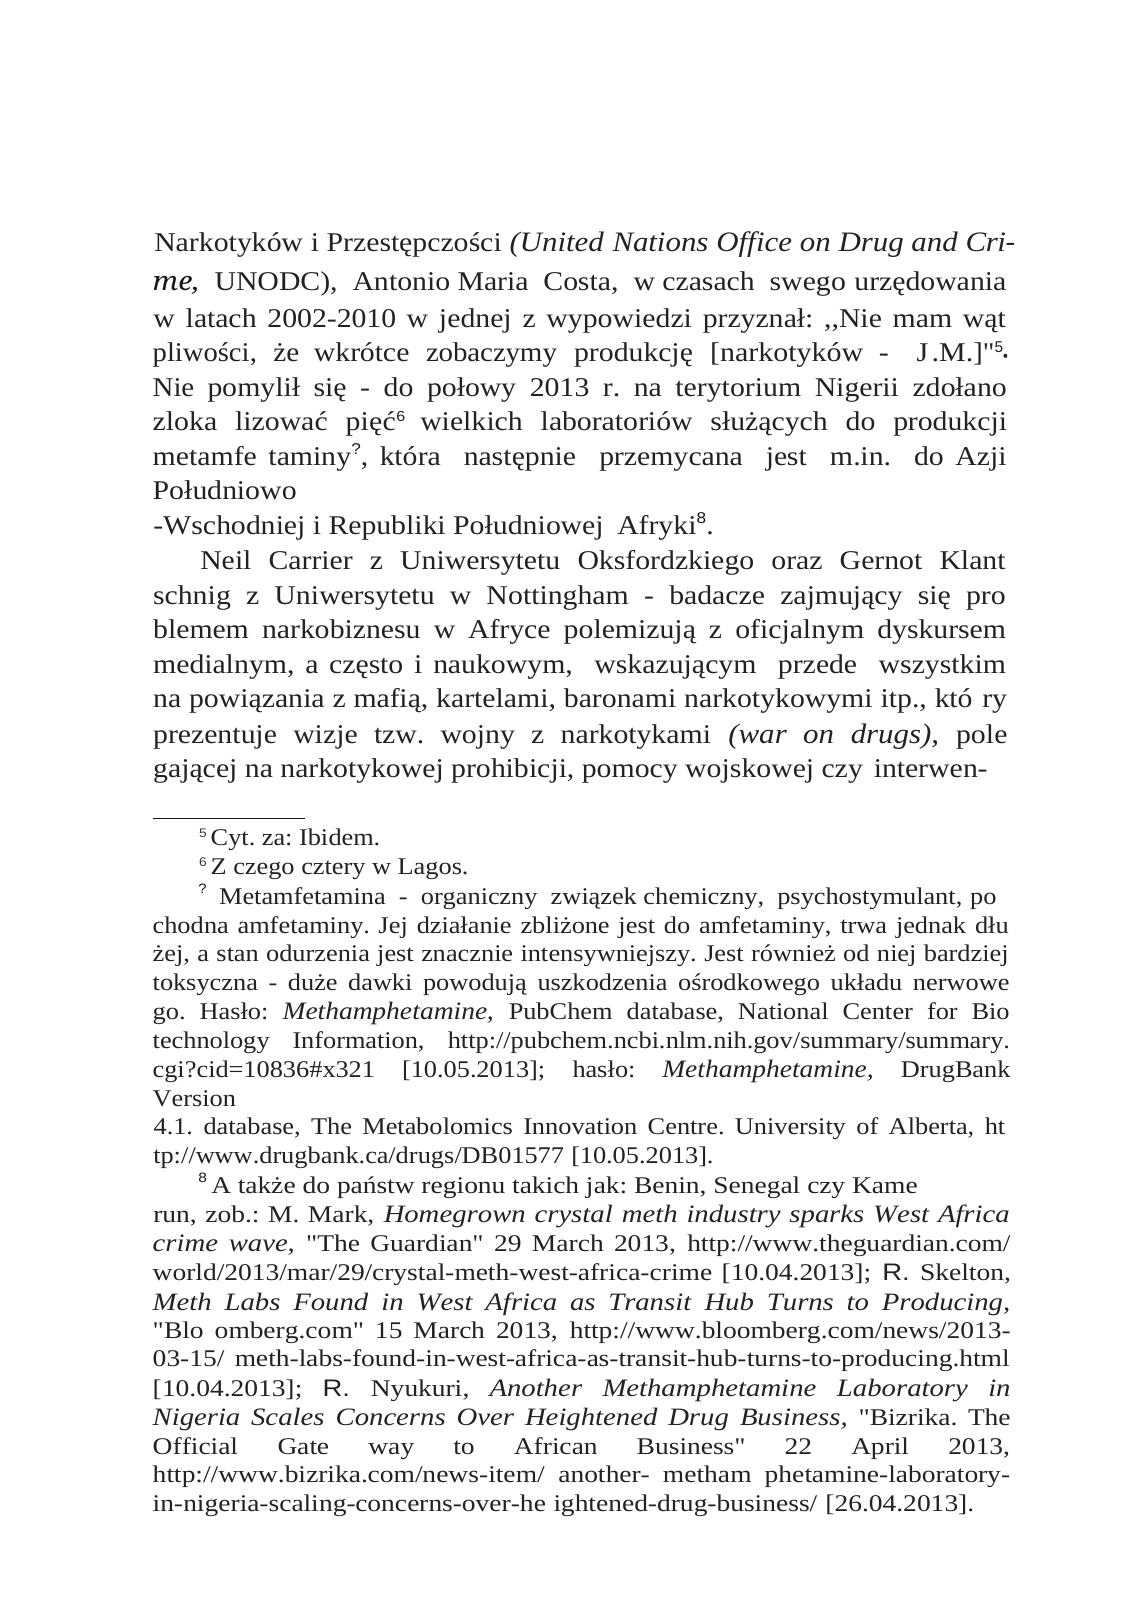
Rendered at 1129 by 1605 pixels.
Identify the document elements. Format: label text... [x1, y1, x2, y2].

text me, UNODC), Antonio Maria Costa, w czasach swego urzędowania [152, 262, 1024, 298]
text 5 Cyt. za: Ibidem. [199, 817, 1024, 851]
text run, zob.: M. Mark, Homegrown crystal meth industry sparks West Africa crime wave, "The Guardian" 29 March 2013, http://www.theguardian.com/ world/2013/mar/29/crystal-meth-west-africa-crime [10.04.2013]; R. Skelton, Meth Labs Found in West Africa as Transit Hub Turns to Producing, "Blo­ omberg.com" 15 March 2013, http://www.bloomberg.com/news/2013-03-15/ meth-labs-found-in-west-africa-as-transit-hub-turns-to-producing.html [10.04.2013]; R. Nyukuri, Another Methamphetamine Laboratory in Nigeria Scales Concerns Over Heightened Drug Business, "Bizrika. The Official Gate­ way to African Business" 22 April 2013, http://www.bizrika.com/news-item/ another- metham phetamine-laboratory-in-nigeria-scaling-concerns-over-he­ ightened-drug-business/ [26.04.2013]. [152, 1199, 1011, 1516]
text 4.1. database, The Metabolomics Innovation Centre. University of Alberta, ht­ tp://www.drugbank.ca/drugs/DB01577 [10.05.2013]. [153, 1112, 1007, 1168]
text Narkotyków i Przestępczości (United Nations Office on Drug and Cri- [154, 223, 1024, 259]
text 8 A także do państw regionu takich jak: Benin, Senegal czy Kame­ [198, 1170, 1024, 1198]
text chodna amfetaminy. Jej działanie zbliżone jest do amfetaminy, trwa jednak dłu­ żej, a stan odurzenia jest znacznie intensywniejszy. Jest również od niej bardziej toksyczna - duże dawki powodują uszkodzenia ośrodkowego układu nerwowe­ go. Hasło: Methamphetamine, PubChem database, National Center for Bio­ technology Information, http://pubchem.ncbi.nlm.nih.gov/summary/summary. cgi?cid=10836#x321 [10.05.2013]; hasło: Methamphetamine, DrugBank Version [152, 911, 1011, 1111]
text w latach 2002-2010 w jednej z wypowiedzi przyznał: ,,Nie mam wąt­ pliwości, że wkrótce zobaczymy produkcję [narkotyków - J.M.]"5• Nie pomylił się - do połowy 2013 r. na terytorium Nigerii zdołano zloka­ lizować pięć6 wielkich laboratoriów służących do produkcji metamfe­ taminy?, która następnie przemycana jest m.in. do Azji Południowo­ [152, 302, 1008, 506]
text ? Metamfetamina - organiczny związek chemiczny, psychostymulant, po­ [198, 881, 1024, 910]
text 6 Z czego cztery w Lagos. [199, 852, 1024, 880]
text Neil Carrier z Uniwersytetu Oksfordzkiego oraz Gernot Klant­ schnig z Uniwersytetu w Nottingham - badacze zajmujący się pro­ blemem narkobiznesu w Afryce polemizują z oficjalnym dyskursem medialnym, a często i naukowym, wskazującym przede wszystkim na powiązania z mafią, kartelami, baronami narkotykowymi itp., któ­ ry prezentuje wizje tzw. wojny z narkotykami (war on drugs), pole­ gającej na narkotykowej prohibicji, pomocy wojskowej czy interwen- [153, 544, 1007, 784]
text -Wschodniej i Republiki Południowej Afryki8. [153, 509, 1024, 540]
